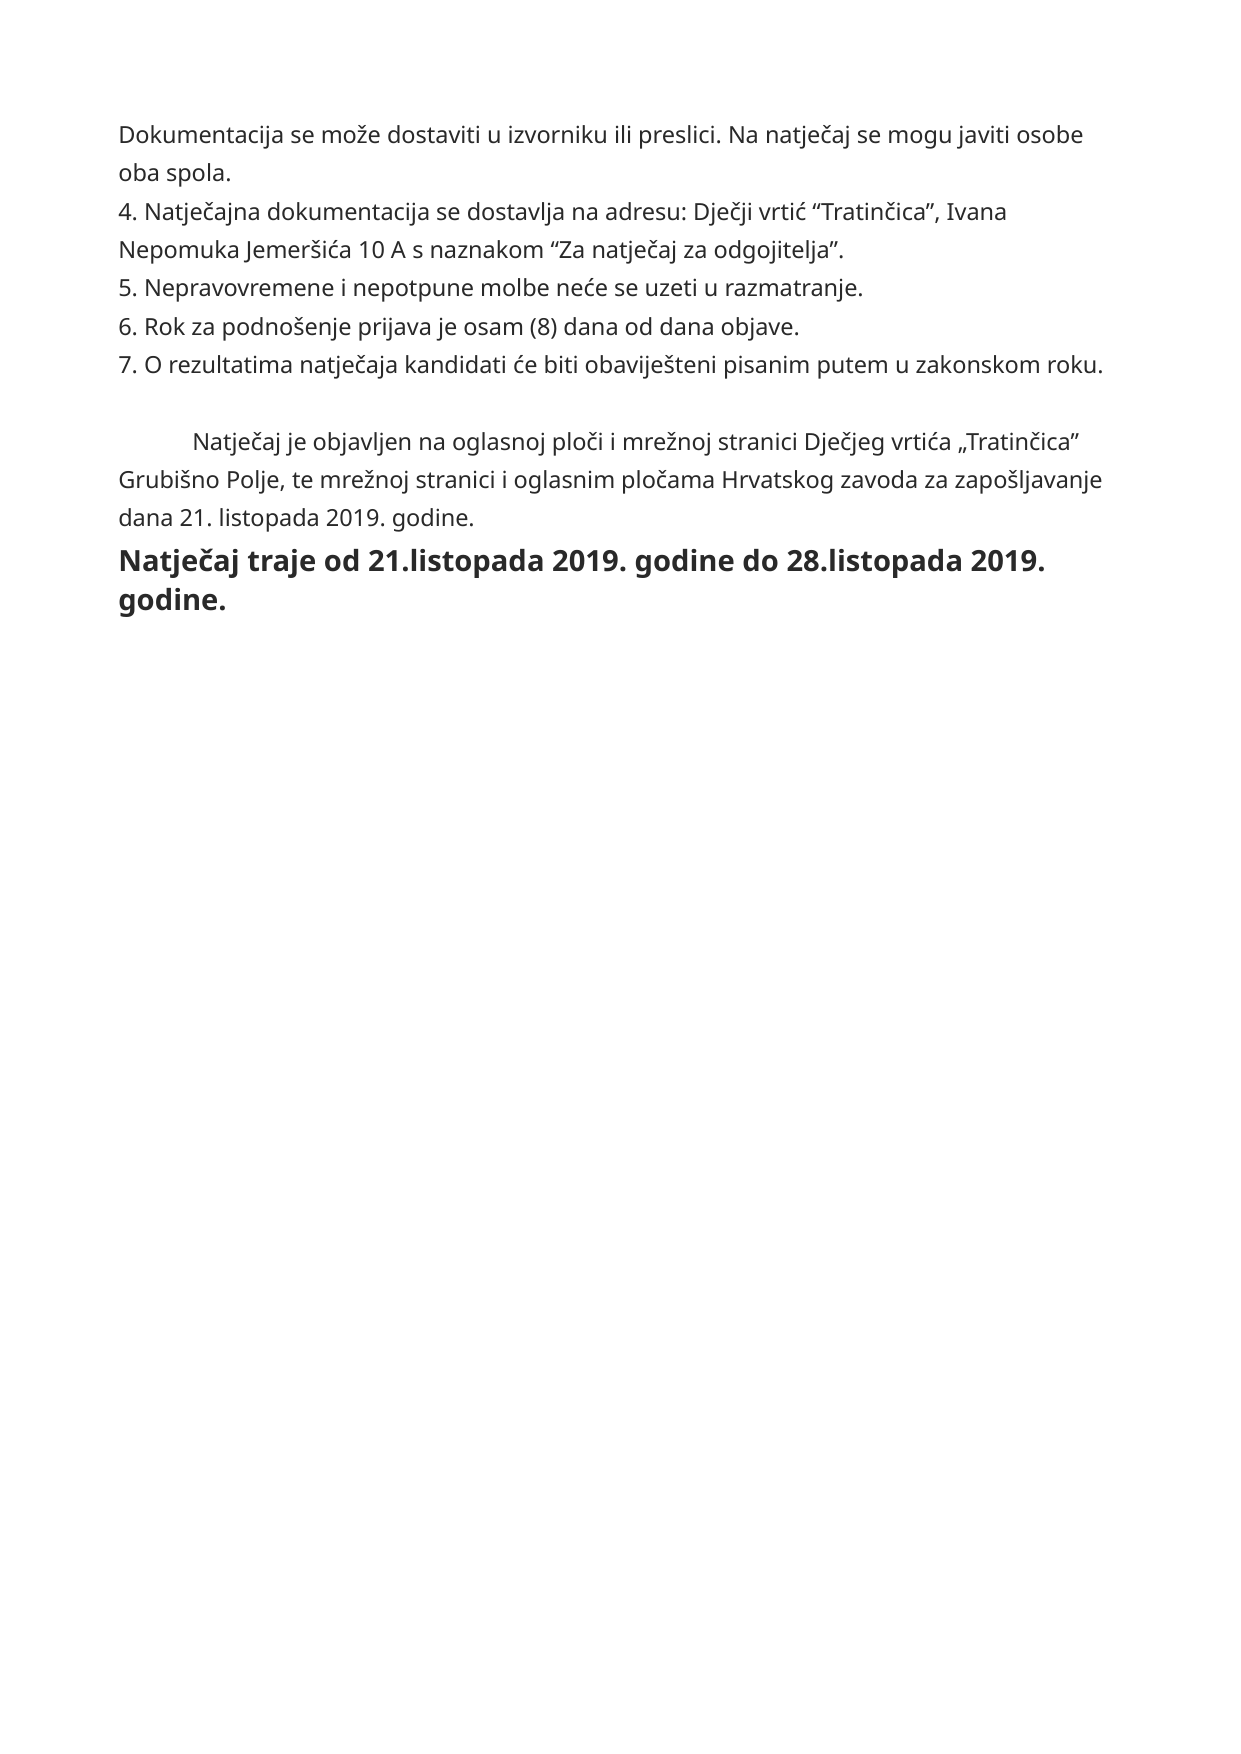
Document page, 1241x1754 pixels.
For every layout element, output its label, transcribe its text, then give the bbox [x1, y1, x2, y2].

text Dokumentacija se može dostaviti u izvorniku ili preslici. Na natječaj se mogu javiti osobe oba spola. 4. Natječajna dokumentacija se dostavlja na adresu: Dječji vrtić “Tratinčica”, Ivana Nepomuka Jemeršića 10 A s naznakom “Za natječaj za odgojitelja”. [118, 118, 1122, 265]
text Natječaj je objavljen na oglasnoj ploči i mrežnoj stranici Dječjeg vrtića „Tratinčica” Grubišno Polje, te mrežnoj stranici i oglasnim pločama Hrvatskog zavoda za zapošljavanje dana 21. listopada 2019. godine. [118, 425, 1122, 533]
text 5. Nepravovremene i nepotpune molbe neće se uzeti u razmatranje. [118, 271, 1122, 303]
text Natječaj traje od 21.listopada 2019. godine do 28.listopada 2019. godine. [118, 540, 1122, 619]
text 6. Rok za podnošenje prijava je osam (8) dana od dana objave. 7. O rezultatima natječaja kandidati će biti obaviješteni pisanim putem u zakonskom roku. [118, 310, 1122, 380]
